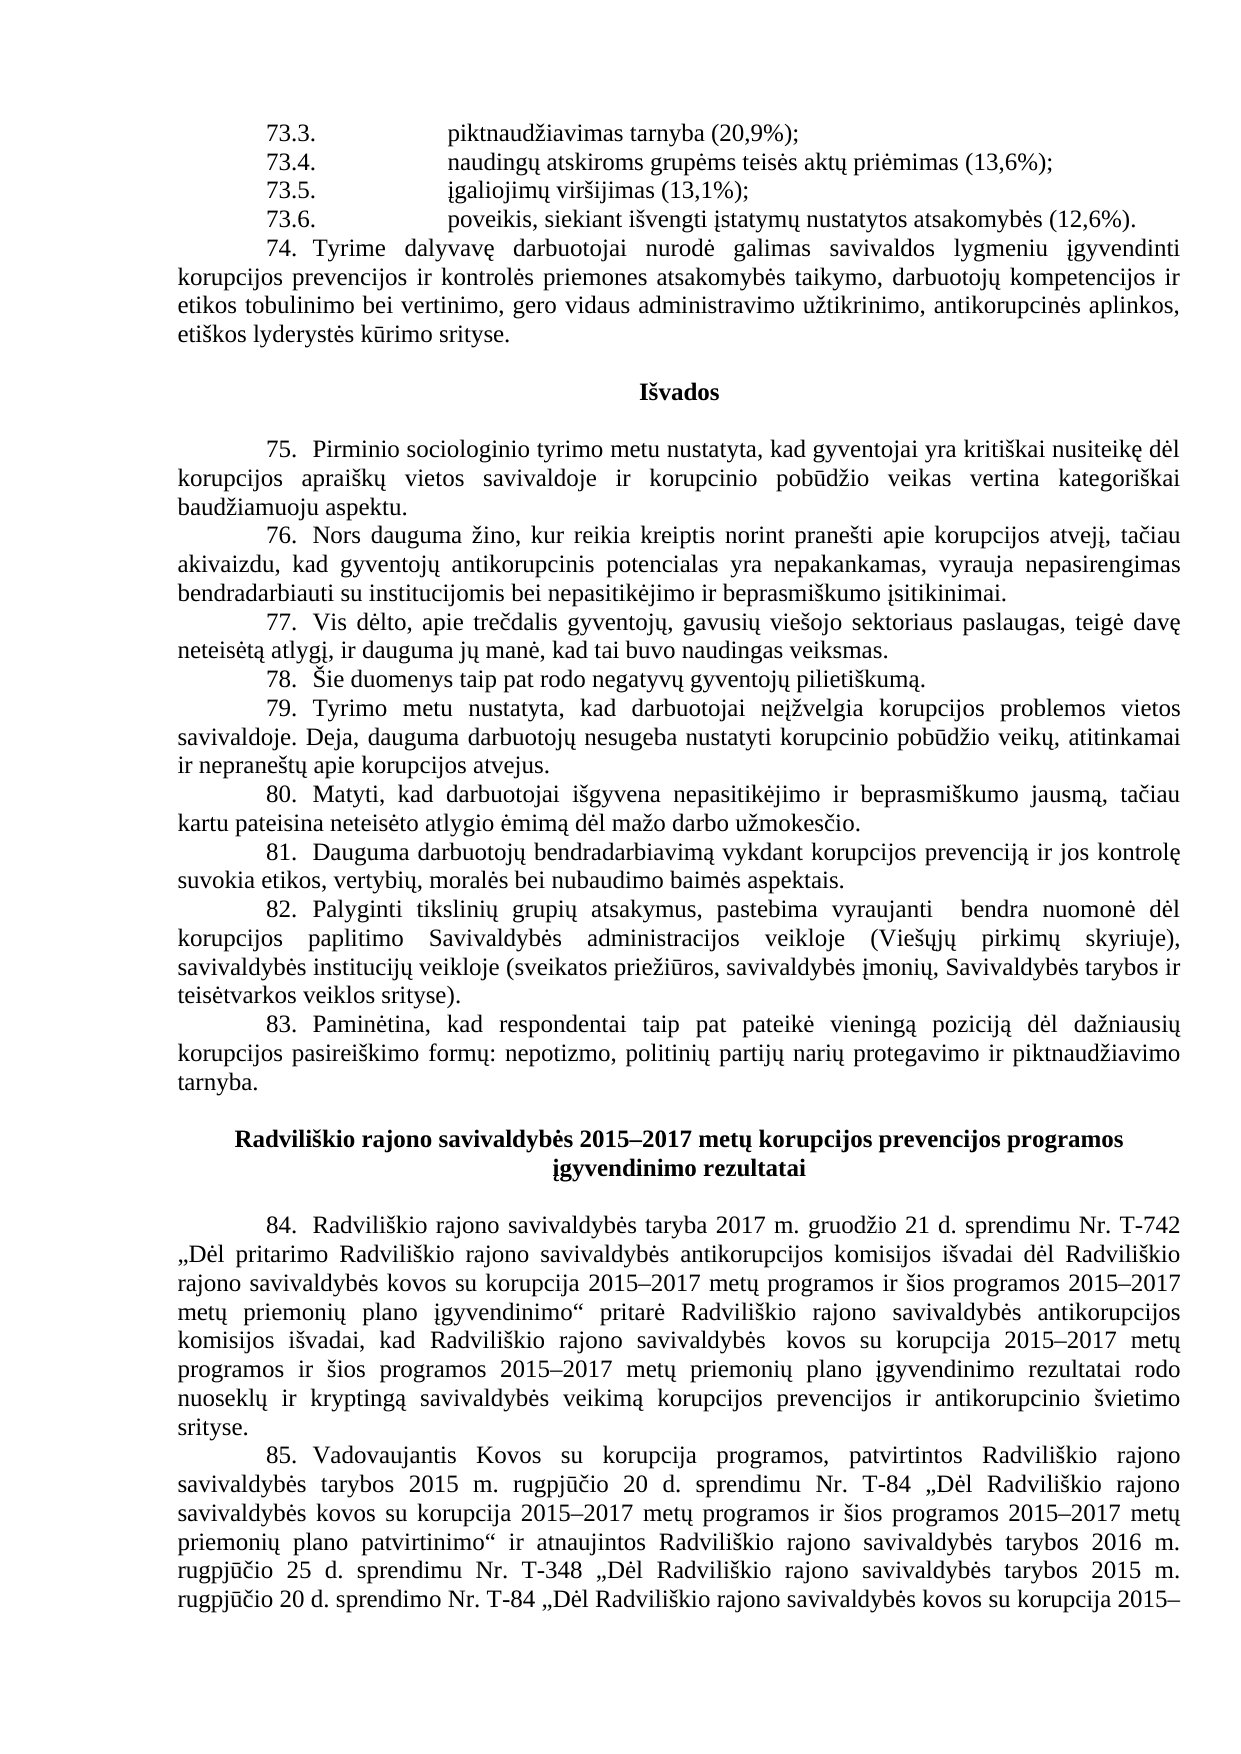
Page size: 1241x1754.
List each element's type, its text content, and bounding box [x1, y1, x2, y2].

text 82. Palyginti tikslinių grupių atsakymus, pastebima vyraujanti bendra nuomonė dėl korupcijos paplitimo Savivaldybės administracijos veikloje (Viešųjų pirkimų skyriuje), savivaldybės institucijų veikloje (sveikatos priežiūros, savivaldybės įmonių, Savivaldybės tarybos ir teisėtvarkos veiklos srityse). [177, 894, 1181, 1009]
text Išvados [177, 377, 1181, 406]
text 73.6. poveikis, siekiant išvengti įstatymų nustatytos atsakomybės (12,6%). [177, 204, 1181, 233]
text 80. Matyti, kad darbuotojai išgyvena nepasitikėjimo ir beprasmiškumo jausmą, tačiau kartu pateisina neteisėto atlygio ėmimą dėl mažo darbo užmokesčio. [177, 779, 1181, 837]
text 73.4. naudingų atskiroms grupėms teisės aktų priėmimas (13,6%); [177, 147, 1181, 176]
text 76. Nors dauguma žino, kur reikia kreiptis norint pranešti apie korupcijos atvejį, tačiau akivaizdu, kad gyventojų antikorupcinis potencialas yra nepakankamas, vyrauja nepasirengimas bendradarbiauti su institucijomis bei nepasitikėjimo ir beprasmiškumo įsitikinimai. [177, 521, 1181, 607]
text 81. Dauguma darbuotojų bendradarbiavimą vykdant korupcijos prevenciją ir jos kontrolę suvokia etikos, vertybių, moralės bei nubaudimo baimės aspektais. [177, 837, 1181, 894]
text 83. Paminėtina, kad respondentai taip pat pateikė vieningą poziciją dėl dažniausių korupcijos pasireiškimo formų: nepotizmo, politinių partijų narių protegavimo ir piktnaudžiavimo tarnyba. [177, 1009, 1181, 1096]
text 73.5. įgaliojimų viršijimas (13,1%); [177, 176, 1181, 204]
text 77. Vis dėlto, apie trečdalis gyventojų, gavusių viešojo sektoriaus paslaugas, teigė davę neteisėtą atlygį, ir dauguma jų manė, kad tai buvo naudingas veiksmas. [177, 607, 1181, 664]
text 84. Radviliškio rajono savivaldybės taryba 2017 m. gruodžio 21 d. sprendimu Nr. T-742 „Dėl pritarimo Radviliškio rajono savivaldybės antikorupcijos komisijos išvadai dėl Radviliškio rajono savivaldybės kovos su korupcija 2015–2017 metų programos ir šios programos 2015–2017 metų priemonių plano įgyvendinimo“ pritarė Radviliškio rajono savivaldybės antikorupcijos komisijos išvadai, kad Radviliškio rajono savivaldybės kovos su korupcija 2015–2017 metų programos ir šios programos 2015–2017 metų priemonių plano įgyvendinimo rezultatai rodo nuoseklų ir kryptingą savivaldybės veikimą korupcijos prevencijos ir antikorupcinio švietimo srityse. [177, 1211, 1181, 1441]
text 74. Tyrime dalyvavę darbuotojai nurodė galimas savivaldos lygmeniu įgyvendinti korupcijos prevencijos ir kontrolės priemones atsakomybės taikymo, darbuotojų kompetencijos ir etikos tobulinimo bei vertinimo, gero vidaus administravimo užtikrinimo, antikorupcinės aplinkos, etiškos lyderystės kūrimo srityse. [177, 233, 1181, 348]
text 75. Pirminio sociologinio tyrimo metu nustatyta, kad gyventojai yra kritiškai nusiteikę dėl korupcijos apraiškų vietos savivaldoje ir korupcinio pobūdžio veikas vertina kategoriškai baudžiamuoju aspektu. [177, 434, 1181, 521]
text 79. Tyrimo metu nustatyta, kad darbuotojai neįžvelgia korupcijos problemos vietos savivaldoje. Deja, dauguma darbuotojų nesugeba nustatyti korupcinio pobūdžio veikų, atitinkamai ir nepraneštų apie korupcijos atvejus. [177, 693, 1181, 779]
text 78. Šie duomenys taip pat rodo negatyvų gyventojų pilietiškumą. [177, 664, 1181, 693]
text 85. Vadovaujantis Kovos su korupcija programos, patvirtintos Radviliškio rajono savivaldybės tarybos 2015 m. rugpjūčio 20 d. sprendimu Nr. T-84 „Dėl Radviliškio rajono savivaldybės kovos su korupcija 2015–2017 metų programos ir šios programos 2015–2017 metų priemonių plano patvirtinimo“ ir atnaujintos Radviliškio rajono savivaldybės tarybos 2016 m. rugpjūčio 25 d. sprendimu Nr. T-348 „Dėl Radviliškio rajono savivaldybės tarybos 2015 m. rugpjūčio 20 d. sprendimo Nr. T-84 „Dėl Radviliškio rajono savivaldybės kovos su korupcija 2015– [177, 1441, 1181, 1613]
text 73.3. piktnaudžiavimas tarnyba (20,9%); [177, 118, 1181, 147]
text Radviliškio rajono savivaldybės 2015–2017 metų korupcijos prevencijos programos įgyvendinimo rezultatai [177, 1124, 1181, 1182]
